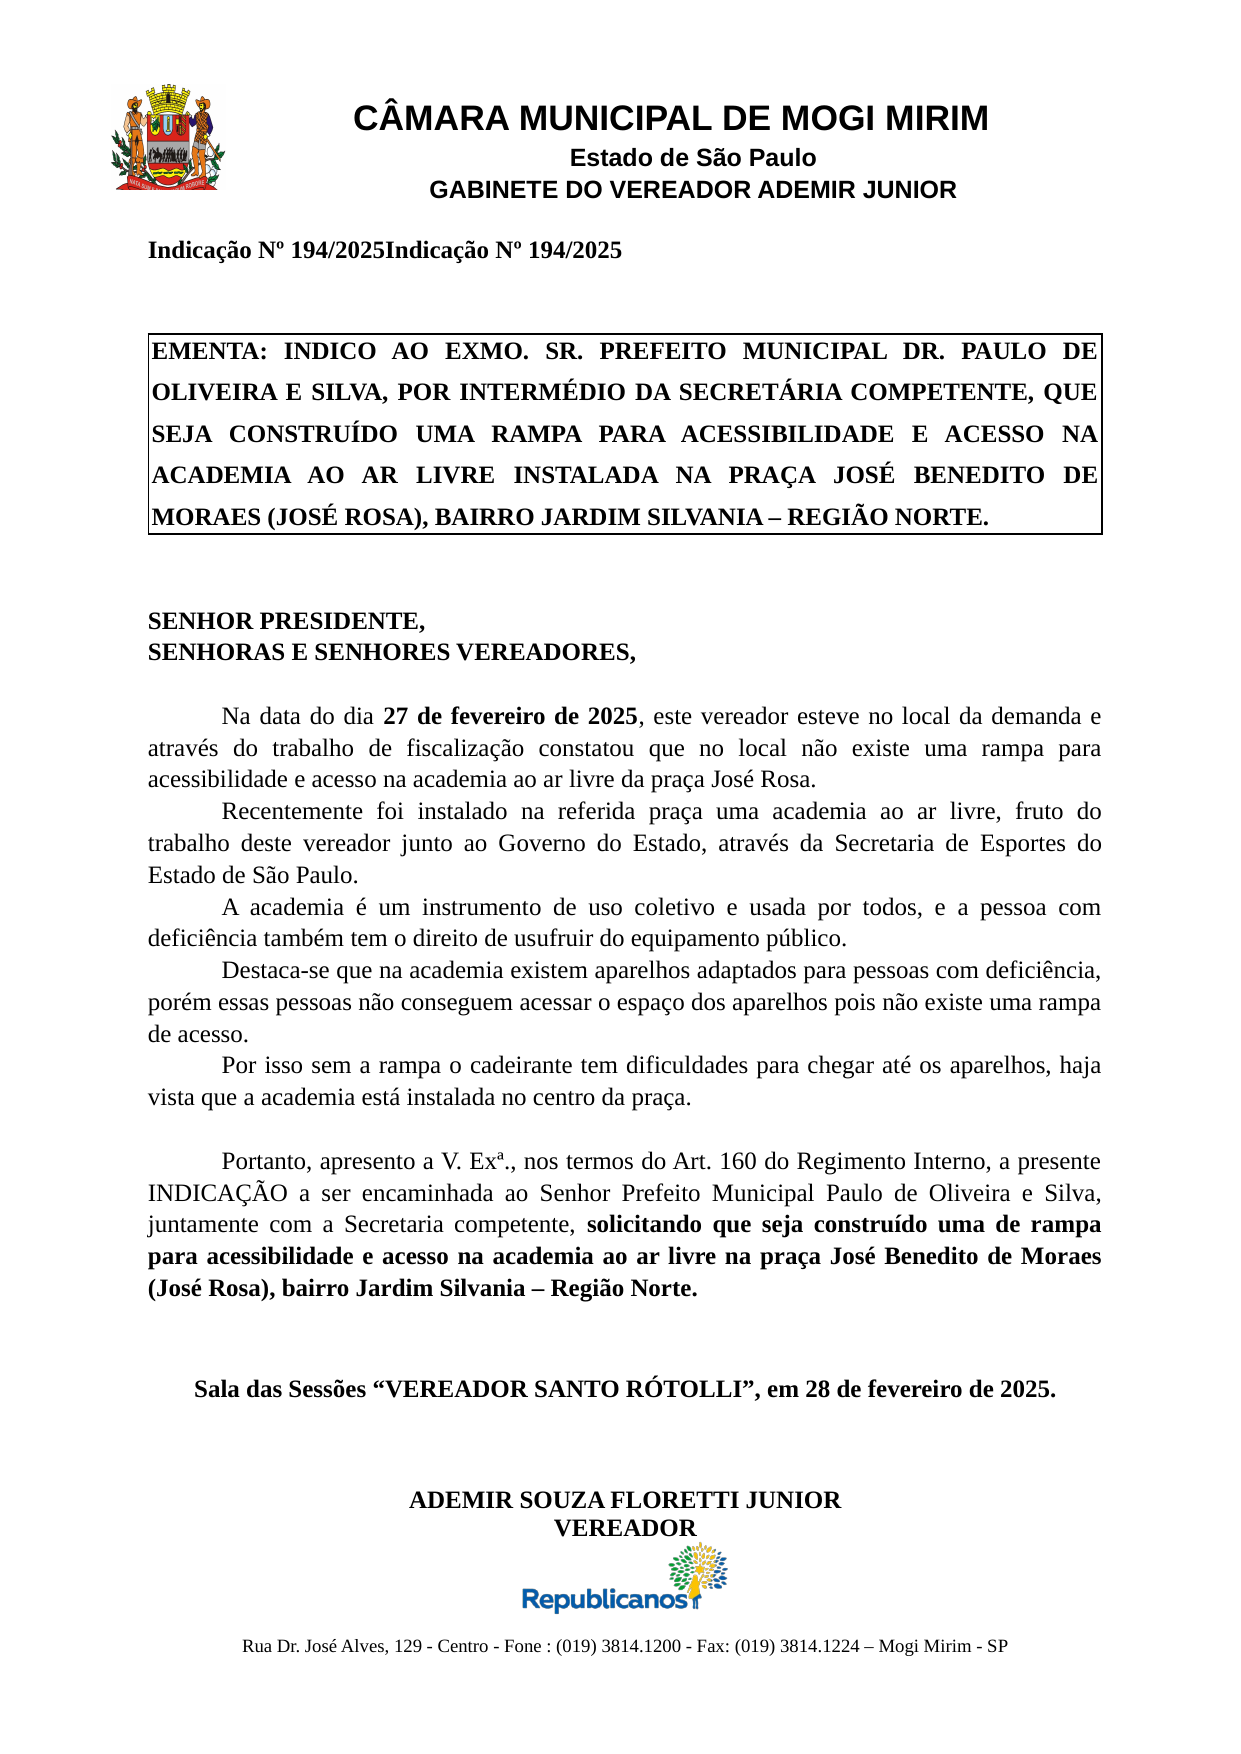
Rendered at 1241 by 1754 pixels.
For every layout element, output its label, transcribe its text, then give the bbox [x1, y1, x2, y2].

text Sala das Sessões “VEREADOR SANTO RÓTOLLI”, em 28 de fevereiro de 2025. [148, 1375, 1103, 1403]
picture [509, 1533, 741, 1619]
text Recentemente foi instalado na referida praça uma academia ao ar livre, fruto do trabalho deste vereador junto ao Governo do Estado, através da Secretaria de Esportes do Estado de São Paulo. [148, 797, 1103, 889]
text Destaca-se que na academia existem aparelhos adaptados para pessoas com deficiência, porém essas pessoas não conseguem acessar o espaço dos aparelhos pois não existe uma rampa de acesso. [148, 956, 1103, 1047]
text Por isso sem a rampa o cadeirante tem dificuldades para chegar até os aparelhos, haja vista que a academia está instalada no centro da praça. [148, 1052, 1103, 1111]
text ADEMIR SOUZA FLORETTI JUNIOR [148, 1486, 1103, 1514]
text VEREADOR [148, 1514, 1103, 1541]
text EMENTA: INDICO AO EXMO. SR. PREFEITO MUNICIPAL DR. PAULO DE OLIVEIRA E SILVA, POR INTERMÉDIO DA SECRETÁRIA COMPETENTE, QUE SEJA CONSTRUÍDO UMA RAMPA PARA ACESSIBILIDADE E ACESSO NA ACADEMIA AO AR LIVRE INSTALADA NA PRAÇA JOSÉ BENEDITO DE MORAES (JOSÉ ROSA), BAIRRO JARDIM SILVANIA – REGIÃO NORTE. [149, 335, 1101, 533]
text SENHORAS E SENHORES VEREADORES, [148, 638, 1103, 666]
text Portanto, apresento a V. Exª., nos termos do Art. 160 do Regimento Interno, a presente INDICAÇÃO a ser encaminhada ao Senhor Prefeito Municipal Paulo de Oliveira e Silva, juntamente com a Secretaria competente, solicitando que seja construído uma de rampa para acessibilidade e acesso na academia ao ar livre na praça José Benedito de Moraes (José Rosa), bairro Jardim Silvania – Região Norte. [148, 1147, 1103, 1302]
text Indicação Nº 194/2025Indicação Nº 194/2025 [148, 236, 1103, 264]
text Na data do dia 27 de fevereiro de 2025, este vereador esteve no local da demanda e através do trabalho de fiscalização constatou que no local não existe uma rampa para acessibilidade e acesso na academia ao ar livre da praça José Rosa. [148, 702, 1103, 793]
picture [110, 84, 226, 190]
text A academia é um instrumento de uso coletivo e usada por todos, e a pessoa com deficiência também tem o direito de usufruir do equipamento público. [148, 893, 1103, 952]
text SENHOR PRESIDENTE, [148, 607, 1103, 634]
